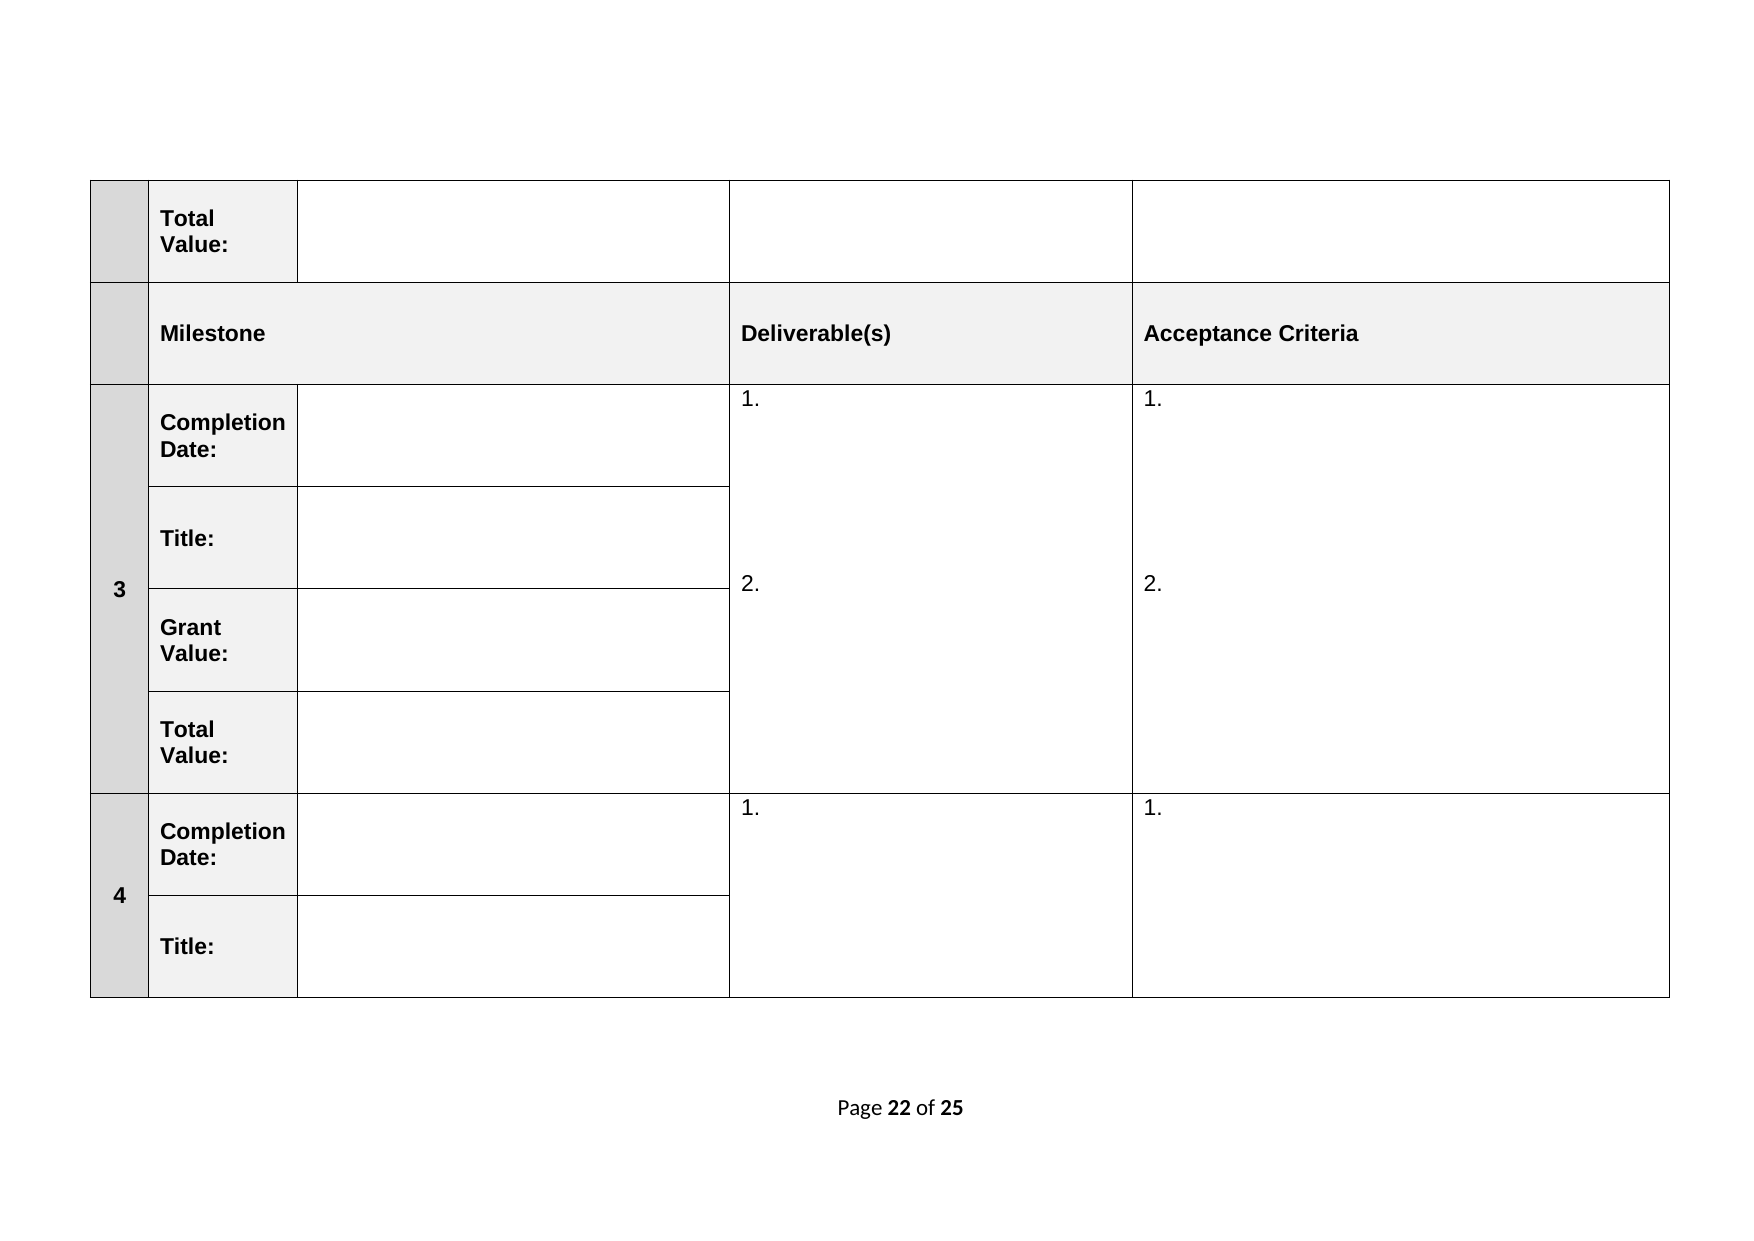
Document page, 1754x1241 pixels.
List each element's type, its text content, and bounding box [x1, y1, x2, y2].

table_cell [298, 487, 729, 588]
table_cell Title: [149, 487, 297, 588]
table_cell [298, 692, 729, 793]
table_cell 1. [730, 794, 1132, 997]
table_cell 4 [91, 794, 148, 997]
table_cell Total Value: [149, 181, 297, 282]
table_cell [298, 385, 729, 486]
table_cell Grant Value: [149, 589, 297, 691]
table_cell [1133, 181, 1669, 282]
table_cell [730, 181, 1132, 282]
table_cell 3 [91, 385, 148, 793]
table_cell Title: [149, 896, 297, 997]
table_cell [298, 181, 729, 282]
table_cell 1. [1133, 794, 1669, 997]
table_cell [298, 896, 729, 997]
table_cell Deliverable(s) [730, 283, 1132, 384]
table_cell Total Value: [149, 692, 297, 793]
table_cell Completion Date: [149, 385, 297, 486]
table_cell Acceptance Criteria [1133, 283, 1669, 384]
table_cell 1. 2. [730, 385, 1132, 793]
table_cell [91, 283, 148, 384]
table_cell [298, 794, 729, 895]
table_cell Milestone [149, 283, 729, 384]
table_cell 1. 2. [1133, 385, 1669, 793]
table_cell Completion Date: [149, 794, 297, 895]
table_cell [91, 181, 148, 282]
table_cell [298, 589, 729, 691]
